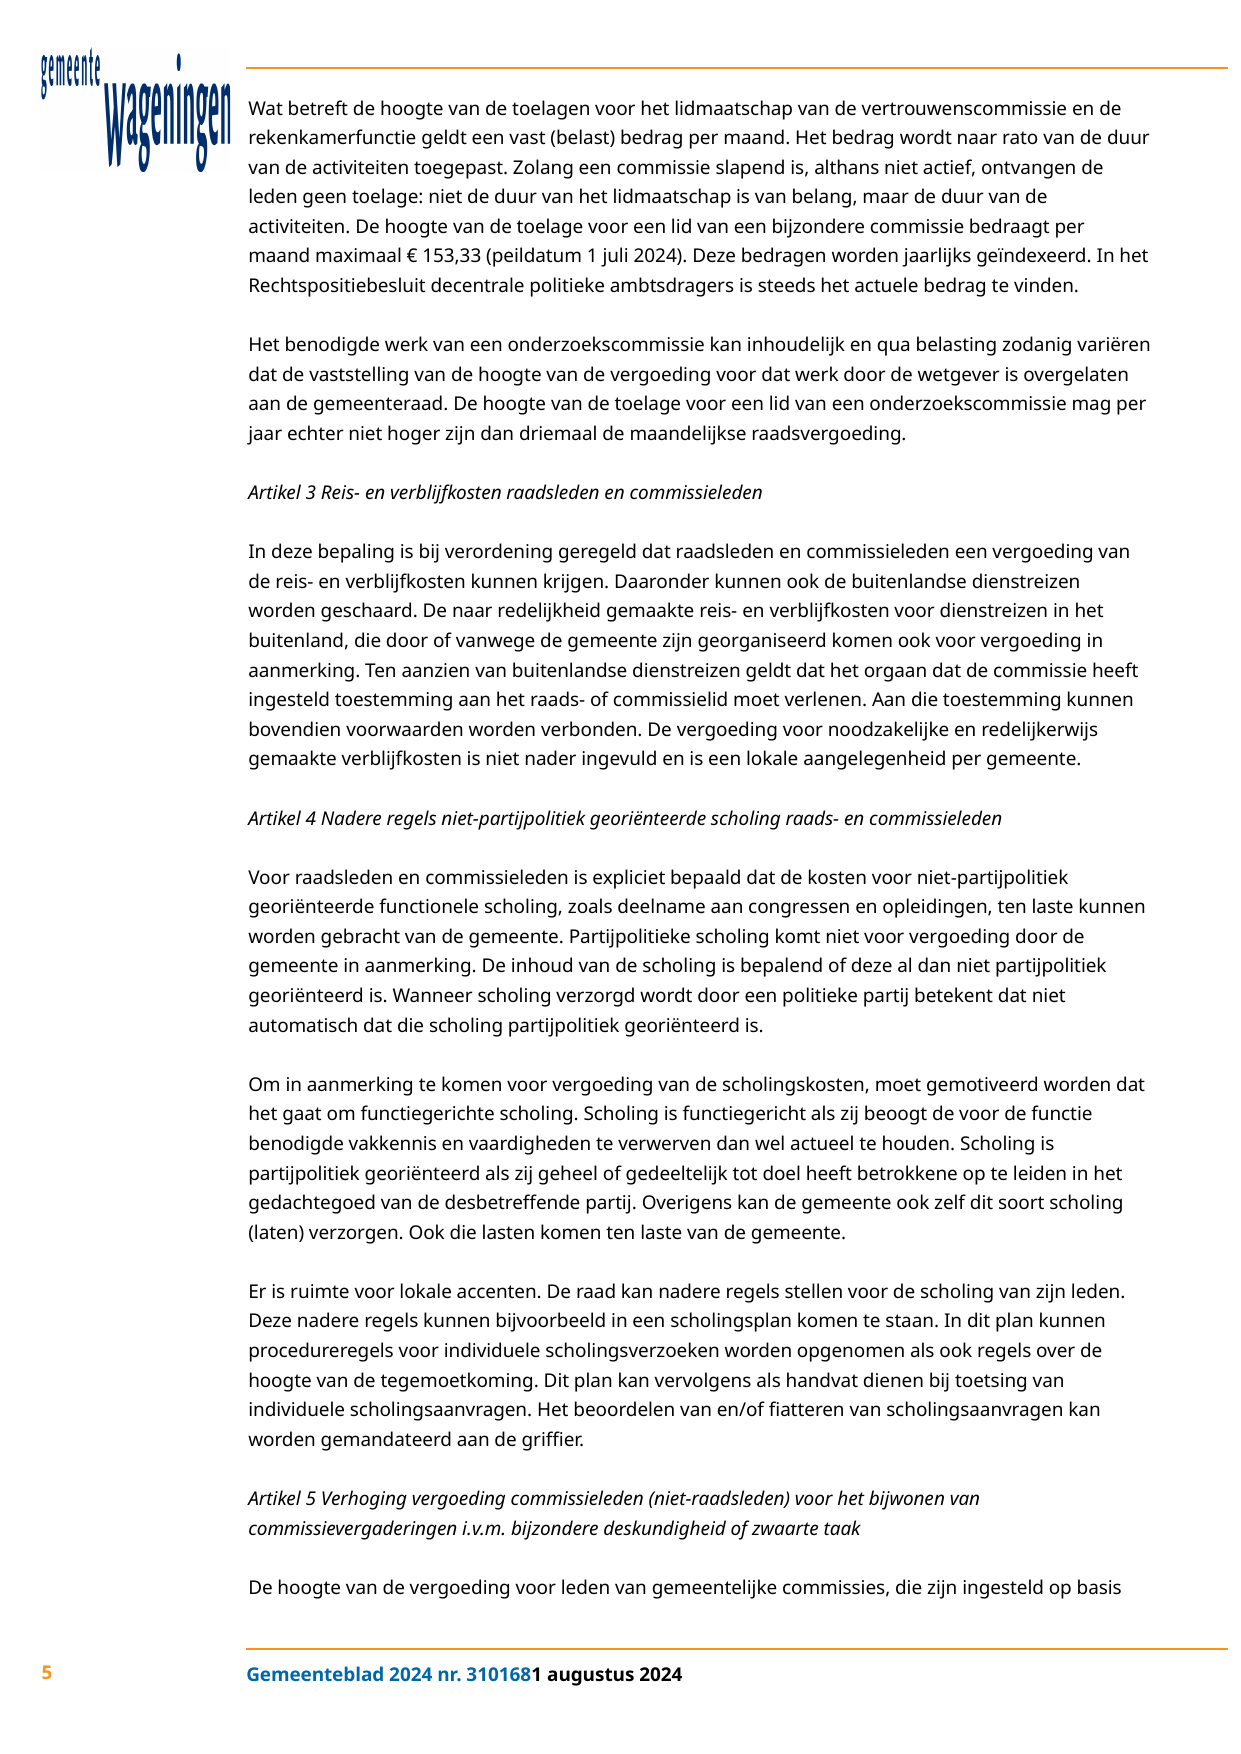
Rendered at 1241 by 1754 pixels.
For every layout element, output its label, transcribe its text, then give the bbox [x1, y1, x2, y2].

text In deze bepaling is bij verordening geregeld dat raadsleden en commissieleden een vergoeding van de reis- en verblijfkosten kunnen krijgen. Daaronder kunnen ook de buitenlandse dienstreizen worden geschaard. De naar redelijkheid gemaakte reis- en verblijfkosten voor dienstreizen in het buitenland, die door of vanwege de gemeente zijn georganiseerd komen ook voor vergoeding in aanmerking. Ten aanzien van buitenlandse dienstreizen geldt dat het orgaan dat de commissie heeft ingesteld toestemming aan het raads- of commissielid moet verlenen. Aan die toestemming kunnen bovendien voorwaarden worden verbonden. De vergoeding voor noodzakelijke en redelijkerwijs gemaakte verblijfkosten is niet nader ingevuld en is een lokale aangelegenheid per gemeente. [248, 538, 1152, 771]
picture [41, 47, 231, 172]
text Wat betreft de hoogte van de toelagen voor het lidmaatschap van de vertrouwenscommissie en de rekenkamerfunctie geldt een vast (belast) bedrag per maand. Het bedrag wordt naar rato van de duur van de activiteiten toegepast. Zolang een commissie slapend is, althans niet actief, ontvangen de leden geen toelage: niet de duur van het lidmaatschap is van belang, maar de duur van de activiteiten. De hoogte van de toelage voor een lid van een bijzondere commissie bedraagt per maand maximaal € 153,33 (peildatum 1 juli 2024). Deze bedragen worden jaarlijks geïndexeerd. In het Rechtspositiebesluit decentrale politieke ambtsdragers is steeds het actuele bedrag te vinden. [248, 95, 1152, 298]
text Artikel 4 Nadere regels niet-partijpolitiek georiënteerde scholing raads- en commissieleden [248, 805, 1152, 831]
text Het benodigde werk van een onderzoekscommissie kan inhoudelijk en qua belasting zodanig variëren dat de vaststelling van de hoogte van de vergoeding voor dat werk door de wetgever is overgelaten aan de gemeenteraad. De hoogte van de toelage voor een lid van een onderzoekscommissie mag per jaar echter niet hoger zijn dan driemaal de maandelijkse raadsvergoeding. [248, 331, 1152, 446]
text Artikel 3 Reis- en verblijfkosten raadsleden en commissieleden [248, 479, 1152, 505]
text Voor raadsleden en commissieleden is expliciet bepaald dat de kosten voor niet-partijpolitiek georiënteerde functionele scholing, zoals deelname aan congressen en opleidingen, ten laste kunnen worden gebracht van de gemeente. Partijpolitieke scholing komt niet voor vergoeding door de gemeente in aanmerking. De inhoud van de scholing is bepalend of deze al dan niet partijpolitiek georiënteerd is. Wanneer scholing verzorgd wordt door een politieke partij betekent dat niet automatisch dat die scholing partijpolitiek georiënteerd is. [248, 864, 1152, 1038]
text Er is ruimte voor lokale accenten. De raad kan nadere regels stellen voor de scholing van zijn leden. Deze nadere regels kunnen bijvoorbeeld in een scholingsplan komen te staan. In dit plan kunnen procedureregels voor individuele scholingsverzoeken worden opgenomen als ook regels over de hoogte van de tegemoetkoming. Dit plan kan vervolgens als handvat dienen bij toetsing van individuele scholingsaanvragen. Het beoordelen van en/of fiatteren van scholingsaanvragen kan worden gemandateerd aan de griffier. [248, 1278, 1152, 1452]
text Artikel 5 Verhoging vergoeding commissieleden (niet-raadsleden) voor het bijwonen van commissievergaderingen i.v.m. bijzondere deskundigheid of zwaarte taak [248, 1485, 1152, 1541]
text Om in aanmerking te komen voor vergoeding van de scholingskosten, moet gemotiveerd worden dat het gaat om functiegerichte scholing. Scholing is functiegericht als zij beoogt de voor de functie benodigde vakkennis en vaardigheden te verwerven dan wel actueel te houden. Scholing is partijpolitiek georiënteerd als zij geheel of gedeeltelijk tot doel heeft betrokkene op te leiden in het gedachtegoed van de desbetreffende partij. Overigens kan de gemeente ook zelf dit soort scholing (laten) verzorgen. Ook die lasten komen ten laste van de gemeente. [248, 1071, 1152, 1245]
text De hoogte van de vergoeding voor leden van gemeentelijke commissies, die zijn ingesteld op basis [248, 1574, 1152, 1600]
